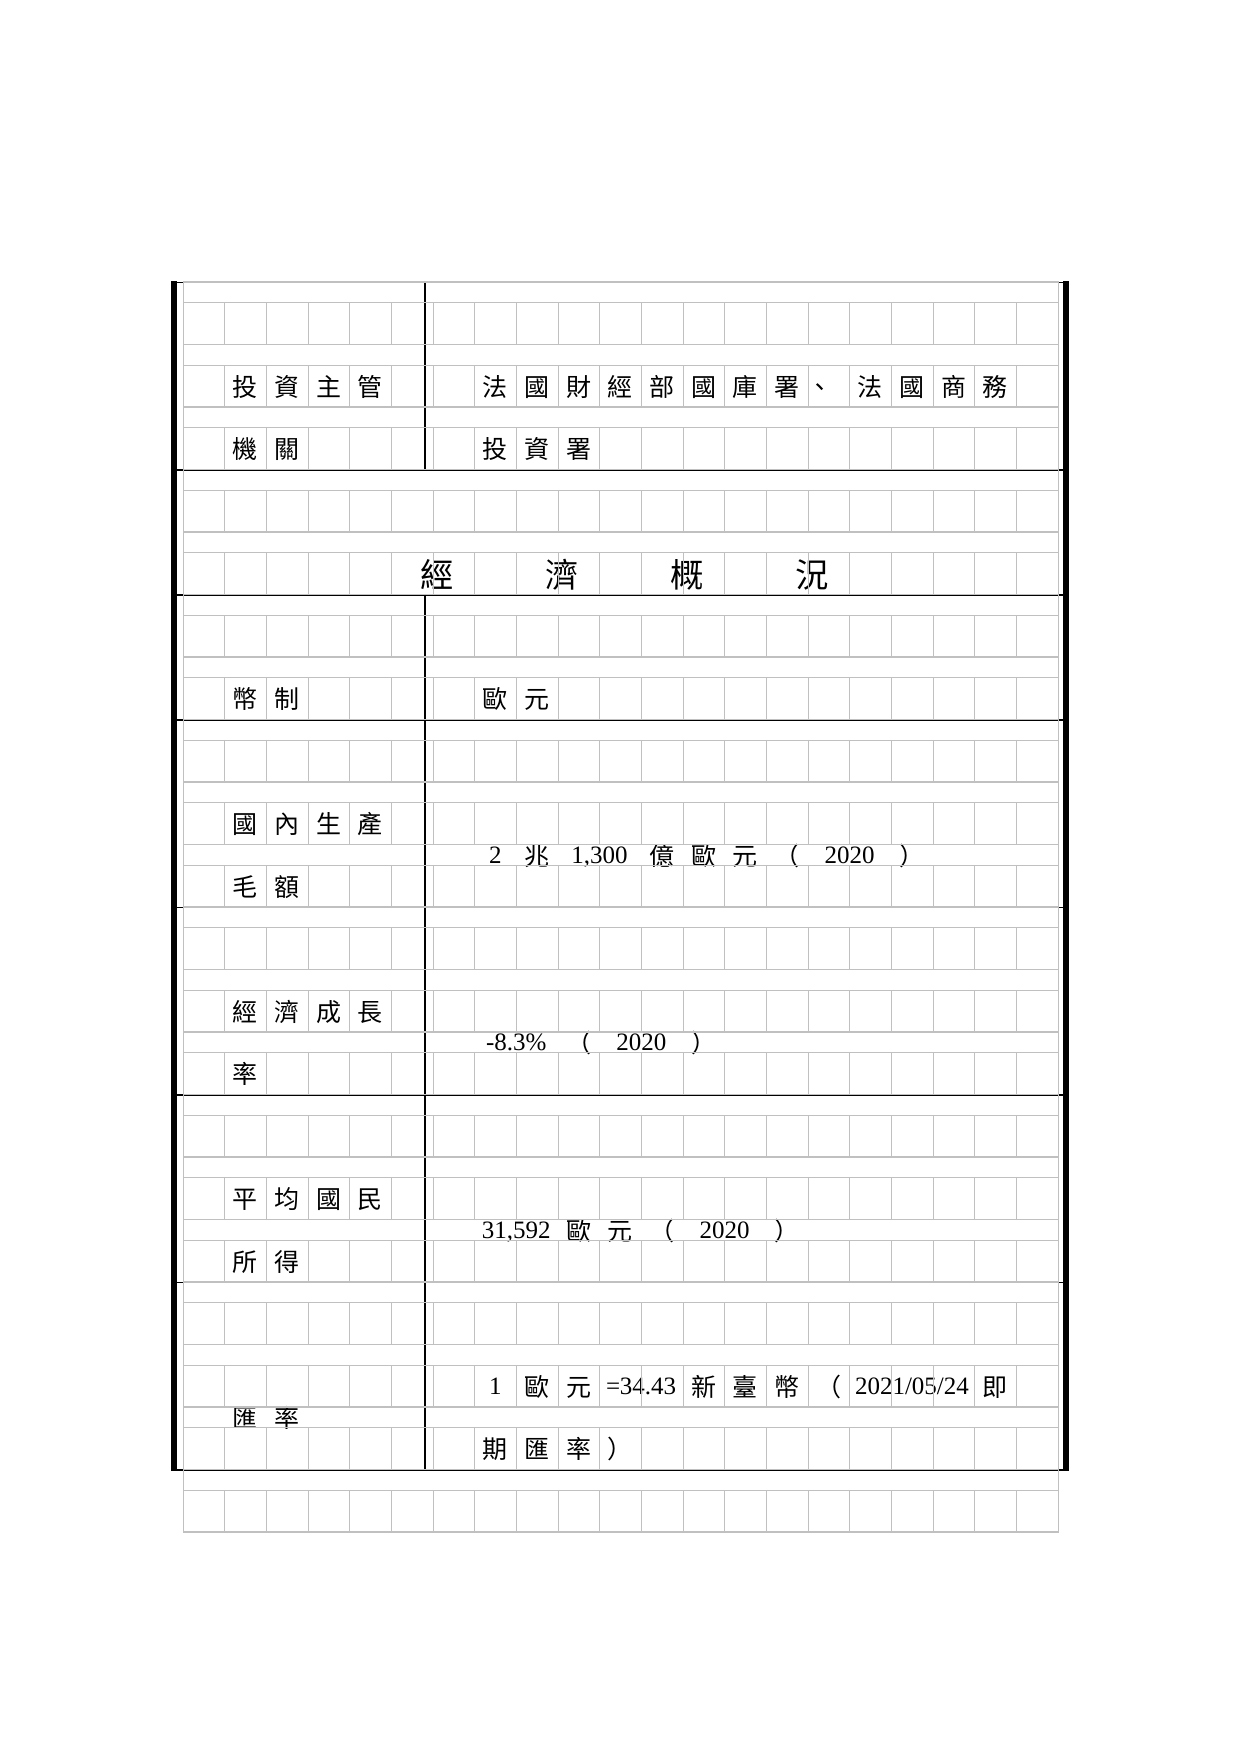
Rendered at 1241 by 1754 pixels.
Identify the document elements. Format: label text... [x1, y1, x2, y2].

table_cell 1歐元=34.43新臺幣（2021/05/24即期匯率） [517, 1428, 558, 1469]
table_cell 31,592歐元（2020） [475, 1241, 516, 1281]
table_cell 1歐元=34.43新臺幣（2021/05/24即期匯率） [934, 1303, 974, 1344]
table_cell 經 濟 概 況 [184, 533, 1058, 552]
table_cell [684, 616, 724, 656]
table_cell 1歐元=34.43新臺幣（2021/05/24即期匯率） [1017, 1303, 1058, 1344]
table_cell [392, 366, 424, 406]
table_cell 國 [892, 366, 933, 406]
table_cell [177, 908, 183, 1094]
table_cell [309, 866, 349, 906]
table_cell 匯率 [177, 1283, 183, 1469]
table_cell 2兆1,300億歐元（2020） [695, 845, 795, 865]
table_cell -8.3%（2020） [1059, 908, 1063, 1094]
table_cell [1017, 678, 1058, 719]
table_cell 31,592歐元（2020） [767, 1116, 808, 1156]
table_cell 1歐元=34.43新臺幣（2021/05/24即期匯率） [850, 1303, 891, 1344]
table_cell [434, 616, 474, 656]
table_cell 1歐元=34.43新臺幣（2021/05/24即期匯率） [1059, 1283, 1063, 1469]
table_cell [975, 303, 1016, 344]
table_cell 1歐元=34.43新臺幣（2021/05/24即期匯率） [434, 1366, 474, 1406]
table_cell -8.3%（2020） [434, 991, 474, 1031]
table_cell 毛 [225, 866, 266, 906]
table_cell 31,592歐元（2020） [600, 1116, 641, 1156]
table_cell 2兆1,300億歐元（2020） [975, 803, 1016, 844]
table_cell [642, 678, 683, 719]
table_cell -8.3%（2020） [517, 928, 558, 969]
table_cell 31,592歐元（2020） [725, 1241, 766, 1281]
table_cell [1059, 283, 1063, 469]
table_cell 經 濟 概 況 [184, 491, 224, 531]
table_cell 2兆1,300億歐元（2020） [684, 803, 724, 844]
table_cell 2兆1,300億歐元（2020） [426, 783, 1058, 802]
table_cell [934, 303, 974, 344]
table_cell 經 濟 概 況 [475, 553, 516, 594]
table_cell 國 [684, 366, 724, 406]
table_cell 元 [517, 678, 558, 719]
table_cell [392, 803, 424, 844]
table_cell [475, 616, 516, 656]
table_cell -8.3%（2020） [475, 928, 516, 969]
table_cell 31,592歐元（2020） [600, 1178, 641, 1219]
table_cell [184, 303, 224, 344]
table_cell 匯率 [225, 1366, 266, 1406]
table_cell [309, 1053, 349, 1094]
table_cell 31,592歐元（2020） [517, 1241, 558, 1281]
table_cell 經 濟 概 況 [267, 491, 308, 531]
table_cell 1歐元=34.43新臺幣（2021/05/24即期匯率） [426, 1345, 1058, 1365]
table_cell 法 [850, 366, 891, 406]
table_cell 額 [267, 866, 308, 906]
table_cell -8.3%（2020） [684, 991, 724, 1031]
table_cell 匯率 [184, 1303, 224, 1344]
table_cell 匯率 [309, 1366, 349, 1406]
table_cell 1歐元=34.43新臺幣（2021/05/24即期匯率） [725, 1366, 766, 1406]
table_cell 2兆1,300億歐元（2020） [517, 741, 558, 781]
table_cell 經 濟 概 況 [309, 491, 349, 531]
table_cell 31,592歐元（2020） [975, 1178, 1016, 1219]
table_cell 投 [225, 366, 266, 406]
table_cell [184, 408, 424, 427]
table_cell 匯率 [267, 1366, 308, 1406]
table_cell -8.3%（2020） [934, 991, 974, 1031]
table_cell 經 濟 概 況 [934, 491, 974, 531]
table_cell 幣 [225, 678, 266, 719]
table_cell 2兆1,300億歐元（2020） [559, 803, 599, 844]
table_cell 產 [350, 803, 391, 844]
table_cell [725, 428, 766, 469]
table_cell [309, 678, 349, 719]
table_cell [350, 1116, 391, 1156]
table_cell [184, 783, 424, 802]
table_cell [684, 428, 724, 469]
table_cell 2兆1,300億歐元（2020） [434, 866, 474, 906]
table_cell 長 [350, 991, 391, 1031]
table_cell 31,592歐元（2020） [850, 1178, 891, 1219]
table_cell -8.3%（2020） [892, 928, 933, 969]
table_cell -8.3%（2020） [426, 970, 1058, 990]
table_cell 經 濟 概 況 [684, 553, 724, 594]
table_cell 歐 [475, 678, 516, 719]
table_cell 1歐元=34.43新臺幣（2021/05/24即期匯率） [600, 1428, 641, 1469]
table_cell 2兆1,300億歐元（2020） [850, 803, 891, 844]
table_cell [1017, 303, 1058, 344]
table_cell 31,592歐元（2020） [684, 1116, 724, 1156]
table_cell 2兆1,300億歐元（2020） [934, 741, 974, 781]
table_cell 資 [267, 366, 308, 406]
table_cell [350, 1241, 391, 1281]
table_cell 31,592歐元（2020） [642, 1178, 683, 1219]
table_cell 31,592歐元（2020） [426, 1096, 1058, 1115]
table_cell 匯率 [184, 1366, 224, 1406]
table_cell [934, 428, 974, 469]
table_cell 經 濟 概 況 [434, 491, 474, 531]
table_cell 31,592歐元（2020） [767, 1241, 808, 1281]
table_cell -8.3%（2020） [767, 991, 808, 1031]
table_cell 匯率 [309, 1303, 349, 1344]
table_cell 1歐元=34.43新臺幣（2021/05/24即期匯率） [559, 1303, 599, 1344]
table_cell -8.3%（2020） [725, 1053, 766, 1094]
table_cell 2兆1,300億歐元（2020） [975, 741, 1016, 781]
table_cell -8.3%（2020） [767, 928, 808, 969]
table_cell 1歐元=34.43新臺幣（2021/05/24即期匯率） [642, 1303, 683, 1344]
table_cell [309, 616, 349, 656]
table_cell 1歐元=34.43新臺幣（2021/05/24即期匯率） [934, 1366, 974, 1406]
table_cell 匯率 [184, 1408, 234, 1427]
table_cell 2兆1,300億歐元（2020） [434, 741, 474, 781]
table_cell 匯率 [184, 1428, 224, 1469]
table_cell 31,592歐元（2020） [426, 1178, 433, 1219]
table_cell 財 [559, 366, 599, 406]
table_cell [559, 678, 599, 719]
table_cell [600, 678, 641, 719]
table_cell 2兆1,300億歐元（2020） [903, 845, 1058, 865]
table_cell [850, 678, 891, 719]
table_cell 均 [267, 1178, 308, 1219]
table_cell 匯率 [309, 1428, 349, 1469]
table_cell [184, 678, 224, 719]
table_cell 1歐元=34.43新臺幣（2021/05/24即期匯率） [426, 1283, 1058, 1302]
table_cell 匯率 [184, 1283, 424, 1302]
table_cell 匯率 [184, 1345, 424, 1365]
table_cell [517, 303, 558, 344]
table_cell 主 [309, 366, 349, 406]
table_cell 匯率 [392, 1366, 424, 1406]
table_cell [809, 678, 849, 719]
table_cell [892, 303, 933, 344]
table_cell 1歐元=34.43新臺幣（2021/05/24即期匯率） [809, 1428, 849, 1469]
table_cell 2兆1,300億歐元（2020） [725, 741, 766, 781]
table_cell [767, 303, 808, 344]
table_cell 2兆1,300億歐元（2020） [934, 866, 974, 906]
table_cell [426, 345, 1058, 365]
table_cell 2兆1,300億歐元（2020） [767, 866, 808, 906]
table_cell 經 濟 概 況 [725, 491, 766, 531]
table_cell [392, 428, 424, 469]
table_cell [177, 283, 183, 469]
table_cell 署 [559, 428, 599, 469]
table_cell 2兆1,300億歐元（2020） [850, 866, 891, 906]
table_cell -8.3%（2020） [1017, 928, 1058, 969]
table_cell 經 濟 概 況 [642, 491, 683, 531]
table_cell 31,592歐元（2020） [642, 1241, 683, 1281]
table_cell -8.3%（2020） [559, 928, 599, 969]
table_cell [426, 408, 1058, 427]
table_cell 1歐元=34.43新臺幣（2021/05/24即期匯率） [892, 1428, 933, 1469]
table_cell [267, 1116, 308, 1156]
table_cell 31,592歐元（2020） [892, 1178, 933, 1219]
table_cell 匯率 [267, 1303, 308, 1344]
table_cell -8.3%（2020） [559, 1053, 599, 1094]
table_cell 1歐元=34.43新臺幣（2021/05/24即期匯率） [892, 1366, 933, 1406]
table_cell [267, 1053, 308, 1094]
table_cell 31,592歐元（2020） [434, 1178, 474, 1219]
table_cell [392, 741, 424, 781]
table_cell -8.3%（2020） [809, 1053, 849, 1094]
table_cell 經 濟 概 況 [517, 491, 558, 531]
table_cell 經 濟 概 況 [559, 553, 599, 594]
table_cell 31,592歐元（2020） [767, 1178, 808, 1219]
table_cell -8.3%（2020） [892, 1053, 933, 1094]
table_cell [725, 616, 766, 656]
table_cell 31,592歐元（2020） [934, 1116, 974, 1156]
table_cell 機 [225, 428, 266, 469]
table_cell -8.3%（2020） [426, 908, 1058, 927]
table_cell 經 濟 概 況 [892, 491, 933, 531]
table_cell -8.3%（2020） [434, 928, 474, 969]
table_cell 2兆1,300億歐元（2020） [1059, 721, 1063, 906]
table_cell -8.3%（2020） [426, 1053, 433, 1094]
table_cell [392, 616, 424, 656]
table_cell 商 [934, 366, 974, 406]
table_cell [434, 678, 474, 719]
table_cell 1歐元=34.43新臺幣（2021/05/24即期匯率） [850, 1366, 891, 1406]
table_cell 經 濟 概 況 [309, 553, 349, 594]
table_cell 31,592歐元（2020） [778, 1220, 1058, 1240]
table_cell 2兆1,300億歐元（2020） [892, 866, 933, 906]
table_cell 經 濟 概 況 [767, 553, 808, 594]
table_cell 31,592歐元（2020） [1059, 1096, 1063, 1281]
table_cell [184, 741, 224, 781]
table_cell [350, 741, 391, 781]
table_cell -8.3%（2020） [475, 1053, 516, 1094]
table_cell 31,592歐元（2020） [934, 1241, 974, 1281]
table_cell [184, 616, 224, 656]
table_cell 經 濟 概 況 [1059, 471, 1063, 594]
table_cell 經 濟 概 況 [225, 553, 266, 594]
table_cell 1歐元=34.43新臺幣（2021/05/24即期匯率） [559, 1428, 599, 1469]
table_cell [309, 1116, 349, 1156]
table_cell 1歐元=34.43新臺幣（2021/05/24即期匯率） [767, 1366, 808, 1406]
table_cell 1歐元=34.43新臺幣（2021/05/24即期匯率） [975, 1428, 1016, 1469]
table_cell 2兆1,300億歐元（2020） [975, 866, 1016, 906]
table_cell -8.3%（2020） [892, 991, 933, 1031]
table_cell [184, 1220, 424, 1240]
table_cell 經 濟 概 況 [767, 491, 808, 531]
table_cell [184, 596, 424, 615]
table_cell [1017, 428, 1058, 469]
table_cell 國 [517, 366, 558, 406]
table_cell 31,592歐元（2020） [975, 1116, 1016, 1156]
table_cell -8.3%（2020） [434, 1053, 474, 1094]
table_cell 匯率 [392, 1428, 424, 1469]
table_cell [184, 970, 424, 990]
table_cell 經 濟 概 況 [184, 553, 224, 594]
table_cell -8.3%（2020） [426, 991, 433, 1031]
table_cell 平 [225, 1178, 266, 1219]
table_cell 國 [309, 1178, 349, 1219]
table_cell 生 [309, 803, 349, 844]
table_cell 制 [267, 678, 308, 719]
table_cell 民 [350, 1178, 391, 1219]
table_cell [392, 678, 424, 719]
table_cell 庫 [725, 366, 766, 406]
table_cell [426, 616, 433, 656]
table_cell [426, 283, 1058, 302]
table_cell 31,592歐元（2020） [517, 1178, 558, 1219]
table_cell [809, 303, 849, 344]
table_cell [184, 1178, 224, 1219]
table_cell 經 濟 概 況 [975, 553, 1016, 594]
table_cell [184, 283, 424, 302]
table_cell 2兆1,300億歐元（2020） [517, 803, 558, 844]
table_cell -8.3%（2020） [585, 1033, 697, 1052]
table_cell 31,592歐元（2020） [850, 1116, 891, 1156]
table_cell 資 [517, 428, 558, 469]
table_cell [684, 303, 724, 344]
table_cell 經 濟 概 況 [177, 471, 183, 594]
table_cell 2兆1,300億歐元（2020） [725, 803, 766, 844]
table_cell 部 [642, 366, 683, 406]
table_cell [184, 1116, 224, 1156]
table_cell [642, 428, 683, 469]
table_cell 2兆1,300億歐元（2020） [600, 803, 641, 844]
table_cell 經 濟 概 況 [517, 553, 558, 594]
table_cell [184, 658, 424, 677]
table_cell [600, 616, 641, 656]
table_cell -8.3%（2020） [1017, 991, 1058, 1031]
table_cell [177, 1096, 183, 1281]
table_cell 1歐元=34.43新臺幣（2021/05/24即期匯率） [517, 1366, 558, 1406]
table_cell -8.3%（2020） [850, 1053, 891, 1094]
table_cell [975, 678, 1016, 719]
table_cell [1017, 366, 1058, 406]
table_cell [1059, 596, 1063, 719]
table_cell 2兆1,300億歐元（2020） [892, 803, 933, 844]
table_cell [392, 1241, 424, 1281]
table_cell 2兆1,300億歐元（2020） [793, 845, 905, 865]
table_cell -8.3%（2020） [934, 1053, 974, 1094]
table_cell [184, 428, 224, 469]
table_cell 31,592歐元（2020） [426, 1158, 1058, 1177]
table_cell 2兆1,300億歐元（2020） [540, 845, 655, 865]
table_cell 關 [267, 428, 308, 469]
table_cell 2兆1,300億歐元（2020） [767, 741, 808, 781]
table_cell 經 濟 概 況 [809, 491, 849, 531]
table_cell 31,592歐元（2020） [475, 1178, 516, 1219]
table_cell 2兆1,300億歐元（2020） [475, 803, 516, 844]
table_cell 經 [225, 991, 266, 1031]
table_cell [225, 1116, 266, 1156]
table_cell 經 濟 概 況 [1017, 553, 1058, 594]
table_cell [184, 1241, 224, 1281]
table_cell 所 [225, 1241, 266, 1281]
table_cell 2兆1,300億歐元（2020） [725, 866, 766, 906]
table_cell 31,592歐元（2020） [1017, 1178, 1058, 1219]
table_cell [267, 616, 308, 656]
table_cell [350, 428, 391, 469]
table_cell 31,592歐元（2020） [809, 1116, 849, 1156]
table_cell 2兆1,300億歐元（2020） [809, 803, 849, 844]
table_cell -8.3%（2020） [600, 928, 641, 969]
table_cell [184, 345, 424, 365]
table_cell [809, 616, 849, 656]
table_cell 1歐元=34.43新臺幣（2021/05/24即期匯率） [434, 1428, 474, 1469]
table_cell 31,592歐元（2020） [684, 1178, 724, 1219]
table_cell [184, 928, 224, 969]
table_cell [517, 616, 558, 656]
table_cell 1歐元=34.43新臺幣（2021/05/24即期匯率） [475, 1366, 516, 1406]
table_cell [350, 616, 391, 656]
table_cell -8.3%（2020） [475, 991, 516, 1031]
table_cell [350, 303, 391, 344]
table_cell 國 [225, 803, 266, 844]
table_cell 31,592歐元（2020） [475, 1116, 516, 1156]
table_cell 31,592歐元（2020） [559, 1178, 599, 1219]
table_cell 1歐元=34.43新臺幣（2021/05/24即期匯率） [809, 1366, 849, 1406]
table_cell [184, 866, 224, 906]
table_cell [309, 303, 349, 344]
table_cell 匯率 [225, 1303, 266, 1344]
table_cell 匯率 [350, 1366, 391, 1406]
table_cell [177, 721, 183, 906]
table_cell 1歐元=34.43新臺幣（2021/05/24即期匯率） [934, 1428, 974, 1469]
table_cell [426, 596, 1058, 615]
table_cell 31,592歐元（2020） [559, 1116, 599, 1156]
table_cell 經 濟 概 況 [934, 553, 974, 594]
table_cell 匯率 [267, 1428, 308, 1469]
table_cell [184, 721, 424, 740]
table_cell 31,592歐元（2020） [570, 1220, 670, 1240]
table_cell 31,592歐元（2020） [892, 1241, 933, 1281]
table_cell 1歐元=34.43新臺幣（2021/05/24即期匯率） [809, 1303, 849, 1344]
table_cell [225, 741, 266, 781]
table_cell 2兆1,300億歐元（2020） [475, 866, 516, 906]
table_cell [850, 428, 891, 469]
table_cell -8.3%（2020） [559, 991, 599, 1031]
table_cell -8.3%（2020） [767, 1053, 808, 1094]
table_cell [184, 1033, 424, 1052]
table_cell [225, 616, 266, 656]
table_cell [309, 741, 349, 781]
table_cell 匯率 [236, 1408, 424, 1427]
table_cell [892, 678, 933, 719]
table_cell 濟 [267, 991, 308, 1031]
table_cell 2兆1,300億歐元（2020） [475, 741, 516, 781]
table_cell 2兆1,300億歐元（2020） [767, 803, 808, 844]
table_cell 31,592歐元（2020） [600, 1241, 641, 1281]
table_cell 2兆1,300億歐元（2020） [684, 741, 724, 781]
table_cell 匯率 [392, 1303, 424, 1344]
table_cell [975, 428, 1016, 469]
table_cell -8.3%（2020） [850, 991, 891, 1031]
table_cell 2兆1,300億歐元（2020） [426, 845, 533, 865]
table_cell [600, 428, 641, 469]
table_cell [642, 616, 683, 656]
table_cell 31,592歐元（2020） [809, 1178, 849, 1219]
table_cell 得 [267, 1241, 308, 1281]
table_cell 1歐元=34.43新臺幣（2021/05/24即期匯率） [1017, 1366, 1058, 1406]
table_cell 經 濟 概 況 [725, 553, 766, 594]
table_cell 經 濟 概 況 [684, 491, 724, 531]
table_cell -8.3%（2020） [684, 1053, 724, 1094]
table_cell 1歐元=34.43新臺幣（2021/05/24即期匯率） [1017, 1428, 1058, 1469]
table_cell 2兆1,300億歐元（2020） [434, 803, 474, 844]
table_cell 管 [350, 366, 391, 406]
table_cell 經 濟 概 況 [267, 553, 308, 594]
table_cell 署 [767, 366, 808, 406]
table_cell 經 濟 概 況 [642, 553, 683, 594]
table_cell -8.3%（2020） [600, 991, 641, 1031]
table_cell [642, 303, 683, 344]
table_cell [767, 428, 808, 469]
table_cell [392, 866, 424, 906]
table_cell [350, 1053, 391, 1094]
table_cell [975, 616, 1016, 656]
table_cell [934, 678, 974, 719]
table_cell 2兆1,300億歐元（2020） [1017, 741, 1058, 781]
table_cell -8.3%（2020） [426, 928, 433, 969]
table_cell -8.3%（2020） [517, 1053, 558, 1094]
table_cell 2兆1,300億歐元（2020） [809, 741, 849, 781]
table_cell 31,592歐元（2020） [426, 1241, 433, 1281]
table_cell [434, 366, 474, 406]
table_cell 31,592歐元（2020） [559, 1241, 599, 1281]
table_cell -8.3%（2020） [934, 928, 974, 969]
table_cell [177, 596, 183, 719]
table_cell [225, 303, 266, 344]
table_cell [684, 678, 724, 719]
table_cell 經 濟 概 況 [350, 491, 391, 531]
table_cell 2兆1,300億歐元（2020） [642, 741, 683, 781]
table_cell [350, 928, 391, 969]
table_cell [892, 428, 933, 469]
table_cell 經 濟 概 況 [475, 491, 516, 531]
table_cell 1歐元=34.43新臺幣（2021/05/24即期匯率） [850, 1428, 891, 1469]
table_cell -8.3%（2020） [642, 1053, 683, 1094]
table_cell 經 濟 概 況 [434, 553, 474, 594]
table_cell [184, 1096, 424, 1115]
table_cell -8.3%（2020） [975, 928, 1016, 969]
table_cell 31,592歐元（2020） [426, 1116, 433, 1156]
table_cell -8.3%（2020） [426, 1033, 586, 1052]
table_cell [767, 616, 808, 656]
table_cell 2兆1,300億歐元（2020） [892, 741, 933, 781]
table_cell [725, 303, 766, 344]
table_cell [767, 678, 808, 719]
table_cell [350, 866, 391, 906]
table_cell 31,592歐元（2020） [668, 1220, 780, 1240]
table_cell 務 [975, 366, 1016, 406]
table_cell [934, 616, 974, 656]
table_cell -8.3%（2020） [725, 991, 766, 1031]
table_cell 2兆1,300億歐元（2020） [559, 866, 599, 906]
table_cell 1歐元=34.43新臺幣（2021/05/24即期匯率） [725, 1303, 766, 1344]
table_cell [184, 1158, 424, 1177]
table_cell [892, 616, 933, 656]
table_cell 2兆1,300億歐元（2020） [684, 866, 724, 906]
table_cell 31,592歐元（2020） [725, 1178, 766, 1219]
table_cell 31,592歐元（2020） [1017, 1241, 1058, 1281]
table_cell 31,592歐元（2020） [642, 1116, 683, 1156]
table_cell 1歐元=34.43新臺幣（2021/05/24即期匯率） [517, 1303, 558, 1344]
table_cell [809, 428, 849, 469]
table_cell 1歐元=34.43新臺幣（2021/05/24即期匯率） [642, 1366, 683, 1406]
table_cell 2兆1,300億歐元（2020） [934, 803, 974, 844]
table_cell 經 [600, 366, 641, 406]
table_cell 31,592歐元（2020） [684, 1241, 724, 1281]
table_cell 31,592歐元（2020） [850, 1241, 891, 1281]
table_cell [559, 303, 599, 344]
table_cell [309, 1241, 349, 1281]
table_cell [426, 678, 433, 719]
table_cell [309, 928, 349, 969]
table_cell [309, 428, 349, 469]
table_cell 1歐元=34.43新臺幣（2021/05/24即期匯率） [475, 1303, 516, 1344]
table_cell 經 濟 概 況 [392, 491, 433, 531]
table_cell -8.3%（2020） [642, 991, 683, 1031]
table_cell 經 濟 概 況 [975, 491, 1016, 531]
table_cell 經 濟 概 況 [892, 553, 933, 594]
table_cell 1歐元=34.43新臺幣（2021/05/24即期匯率） [725, 1428, 766, 1469]
table_cell [392, 1116, 424, 1156]
table_cell [475, 303, 516, 344]
table_cell 匯率 [225, 1428, 266, 1469]
table_cell [434, 303, 474, 344]
table_cell 經 濟 概 況 [850, 553, 891, 594]
table_cell 成 [309, 991, 349, 1031]
table_cell 31,592歐元（2020） [975, 1241, 1016, 1281]
table_cell [725, 678, 766, 719]
table_cell 1歐元=34.43新臺幣（2021/05/24即期匯率） [434, 1303, 474, 1344]
table_cell -8.3%（2020） [975, 991, 1016, 1031]
table_cell 2兆1,300億歐元（2020） [642, 866, 683, 906]
table_cell 2兆1,300億歐元（2020） [655, 845, 693, 865]
table_cell 經 濟 概 況 [559, 491, 599, 531]
table_cell [426, 658, 1058, 677]
table_cell 2兆1,300億歐元（2020） [600, 741, 641, 781]
table_cell -8.3%（2020） [684, 928, 724, 969]
table_cell 1歐元=34.43新臺幣（2021/05/24即期匯率） [767, 1303, 808, 1344]
table_cell 經 濟 概 況 [600, 491, 641, 531]
table_cell [184, 366, 224, 406]
table_cell 1歐元=34.43新臺幣（2021/05/24即期匯率） [767, 1428, 808, 1469]
table_cell 1歐元=34.43新臺幣（2021/05/24即期匯率） [975, 1366, 1016, 1406]
table_cell 31,592歐元（2020） [934, 1178, 974, 1219]
table_cell 法 [475, 366, 516, 406]
table_cell 內 [267, 803, 308, 844]
table_cell 2兆1,300億歐元（2020） [600, 866, 641, 906]
table_cell -8.3%（2020） [600, 1053, 641, 1094]
table_cell [392, 991, 424, 1031]
table_cell 、 [809, 366, 849, 406]
table_cell 1歐元=34.43新臺幣（2021/05/24即期匯率） [684, 1366, 724, 1406]
table_cell -8.3%（2020） [809, 991, 849, 1031]
table_cell 投 [475, 428, 516, 469]
table_cell -8.3%（2020） [809, 928, 849, 969]
table_cell 31,592歐元（2020） [725, 1116, 766, 1156]
table_cell 1歐元=34.43新臺幣（2021/05/24即期匯率） [600, 1303, 641, 1344]
table_cell 1歐元=34.43新臺幣（2021/05/24即期匯率） [426, 1408, 1058, 1427]
table_cell 2兆1,300億歐元（2020） [850, 741, 891, 781]
table_cell -8.3%（2020） [725, 928, 766, 969]
table_cell 經 濟 概 況 [1017, 491, 1058, 531]
table_cell 經 濟 概 況 [850, 491, 891, 531]
table_cell 經 濟 概 況 [809, 553, 849, 594]
table_cell 經 濟 概 況 [225, 491, 266, 531]
table_cell 匯率 [350, 1303, 391, 1344]
table_cell [392, 928, 424, 969]
table_cell -8.3%（2020） [696, 1033, 1058, 1052]
table_cell 2兆1,300億歐元（2020） [426, 721, 1058, 740]
table_cell 31,592歐元（2020） [517, 1116, 558, 1156]
table_cell 31,592歐元（2020） [434, 1116, 474, 1156]
table_cell -8.3%（2020） [642, 928, 683, 969]
table_cell [850, 303, 891, 344]
table_cell 1歐元=34.43新臺幣（2021/05/24即期匯率） [600, 1366, 641, 1406]
table_cell [267, 928, 308, 969]
table_cell 經 濟 概 況 [600, 553, 641, 594]
table_cell 1歐元=34.43新臺幣（2021/05/24即期匯率） [684, 1303, 724, 1344]
table_cell 2兆1,300億歐元（2020） [809, 866, 849, 906]
table_cell 1歐元=34.43新臺幣（2021/05/24即期匯率） [684, 1428, 724, 1469]
table_cell [600, 303, 641, 344]
table_cell [1017, 616, 1058, 656]
table_cell [184, 803, 224, 844]
table_cell [225, 928, 266, 969]
table_cell 1歐元=34.43新臺幣（2021/05/24即期匯率） [559, 1366, 599, 1406]
table_cell 2兆1,300億歐元（2020） [642, 803, 683, 844]
table_cell 1歐元=34.43新臺幣（2021/05/24即期匯率） [892, 1303, 933, 1344]
table_cell [392, 303, 424, 344]
table_cell 率 [225, 1053, 266, 1094]
table_cell 1歐元=34.43新臺幣（2021/05/24即期匯率） [642, 1428, 683, 1469]
table_cell [392, 1053, 424, 1094]
table_cell 經 濟 概 況 [350, 553, 391, 594]
table_cell 2兆1,300億歐元（2020） [1017, 866, 1058, 906]
table_cell [267, 741, 308, 781]
table_cell 2兆1,300億歐元（2020） [517, 866, 558, 906]
table_cell 1歐元=34.43新臺幣（2021/05/24即期匯率） [475, 1428, 516, 1469]
table_cell [184, 908, 424, 927]
table_cell [184, 845, 424, 865]
table_cell -8.3%（2020） [517, 991, 558, 1031]
table_cell [392, 1178, 424, 1219]
table_cell [184, 1053, 224, 1094]
table_cell 31,592歐元（2020） [1017, 1116, 1058, 1156]
table_cell 1歐元=34.43新臺幣（2021/05/24即期匯率） [975, 1303, 1016, 1344]
table_cell 31,592歐元（2020） [892, 1116, 933, 1156]
table_cell [350, 678, 391, 719]
table_cell -8.3%（2020） [850, 928, 891, 969]
table_cell 2兆1,300億歐元（2020） [1017, 803, 1058, 844]
table_cell [434, 428, 474, 469]
table_cell 經 濟 概 況 [392, 553, 433, 594]
table_cell [850, 616, 891, 656]
table_cell 31,592歐元（2020） [809, 1241, 849, 1281]
table_cell 2兆1,300億歐元（2020） [559, 741, 599, 781]
table_cell 匯率 [350, 1428, 391, 1469]
table_cell 31,592歐元（2020） [434, 1241, 474, 1281]
table_cell [184, 991, 224, 1031]
table_cell -8.3%（2020） [975, 1053, 1016, 1094]
table_cell 31,592歐元（2020） [426, 1220, 568, 1240]
table_cell -8.3%（2020） [1017, 1053, 1058, 1094]
table_cell 經 濟 概 況 [184, 471, 1058, 490]
table_cell [267, 303, 308, 344]
table_cell [559, 616, 599, 656]
